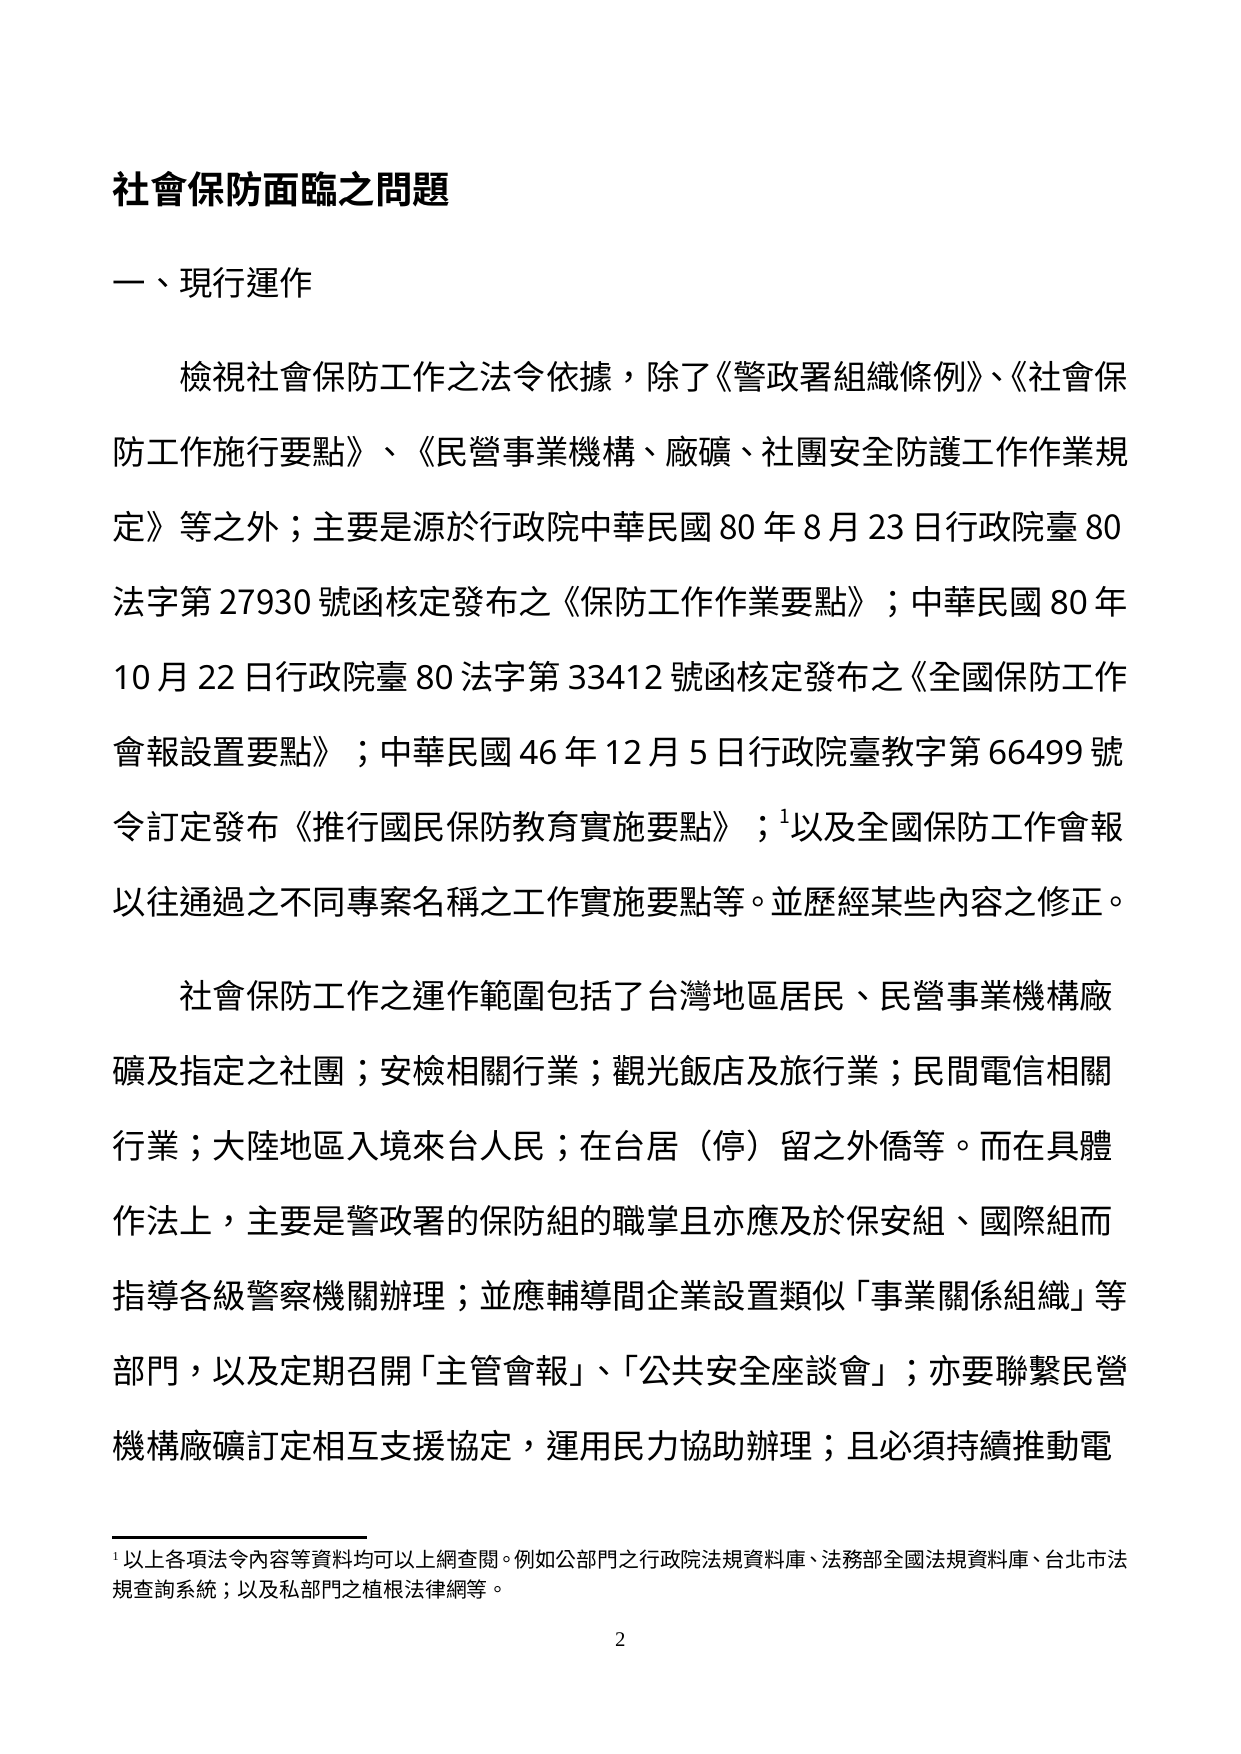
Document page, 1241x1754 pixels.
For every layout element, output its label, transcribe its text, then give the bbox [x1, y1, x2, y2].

text 檢視社會保防工作之法令依據，除了《警政署組織條例》、《社會保防工作施行要點》、《民營事業機構、廠礦、社團安全防護工作作業規定》等之外；主要是源於行政院中華民國80年8月23日行政院臺80法字第27930號函核定發布之《保防工作作業要點》；中華民國80年10月22日行政院臺80法字第 33412號函核定發布之《全國保防工作會報設置要點》；中華民國46年12月5日行政院臺教字第66499號令訂定發布《推行國民保防教育實施要點》；以及全國保防工作會報以往通過之不同專案名稱之工作實施要點等。並歷經某些內容之修正。 [112, 337, 1128, 937]
text 社會保防面臨之問題 [112, 150, 1128, 225]
text 以上各項法令內容等資料均可以上網查閱。例如公部門之行政院法規資料庫、法務部全國法規資料庫、台北市法規查詢系統；以及私部門之植根法律網等。 [112, 1543, 1128, 1604]
text 社會保防工作之運作範圍包括了台灣地區居民、民營事業機構廠礦及指定之社團；安檢相關行業；觀光飯店及旅行業；民間電信相關行業；大陸地區入境來台人民；在台居（停）留之外僑等。而在具體作法上，主要是警政署的保防組的職掌且亦應及於保安組、國際組而指導各級警察機關辦理；並應輔導間企業設置類似「事業關係組織」等部門，以及定期召開「主管會報」、「公共安全座談會」；亦要聯繫民營機構廠礦訂定相互支援協定，運用民力協助辦理；且必須持續推動電 [112, 956, 1128, 1481]
text 一、現行運作 [112, 244, 1128, 319]
